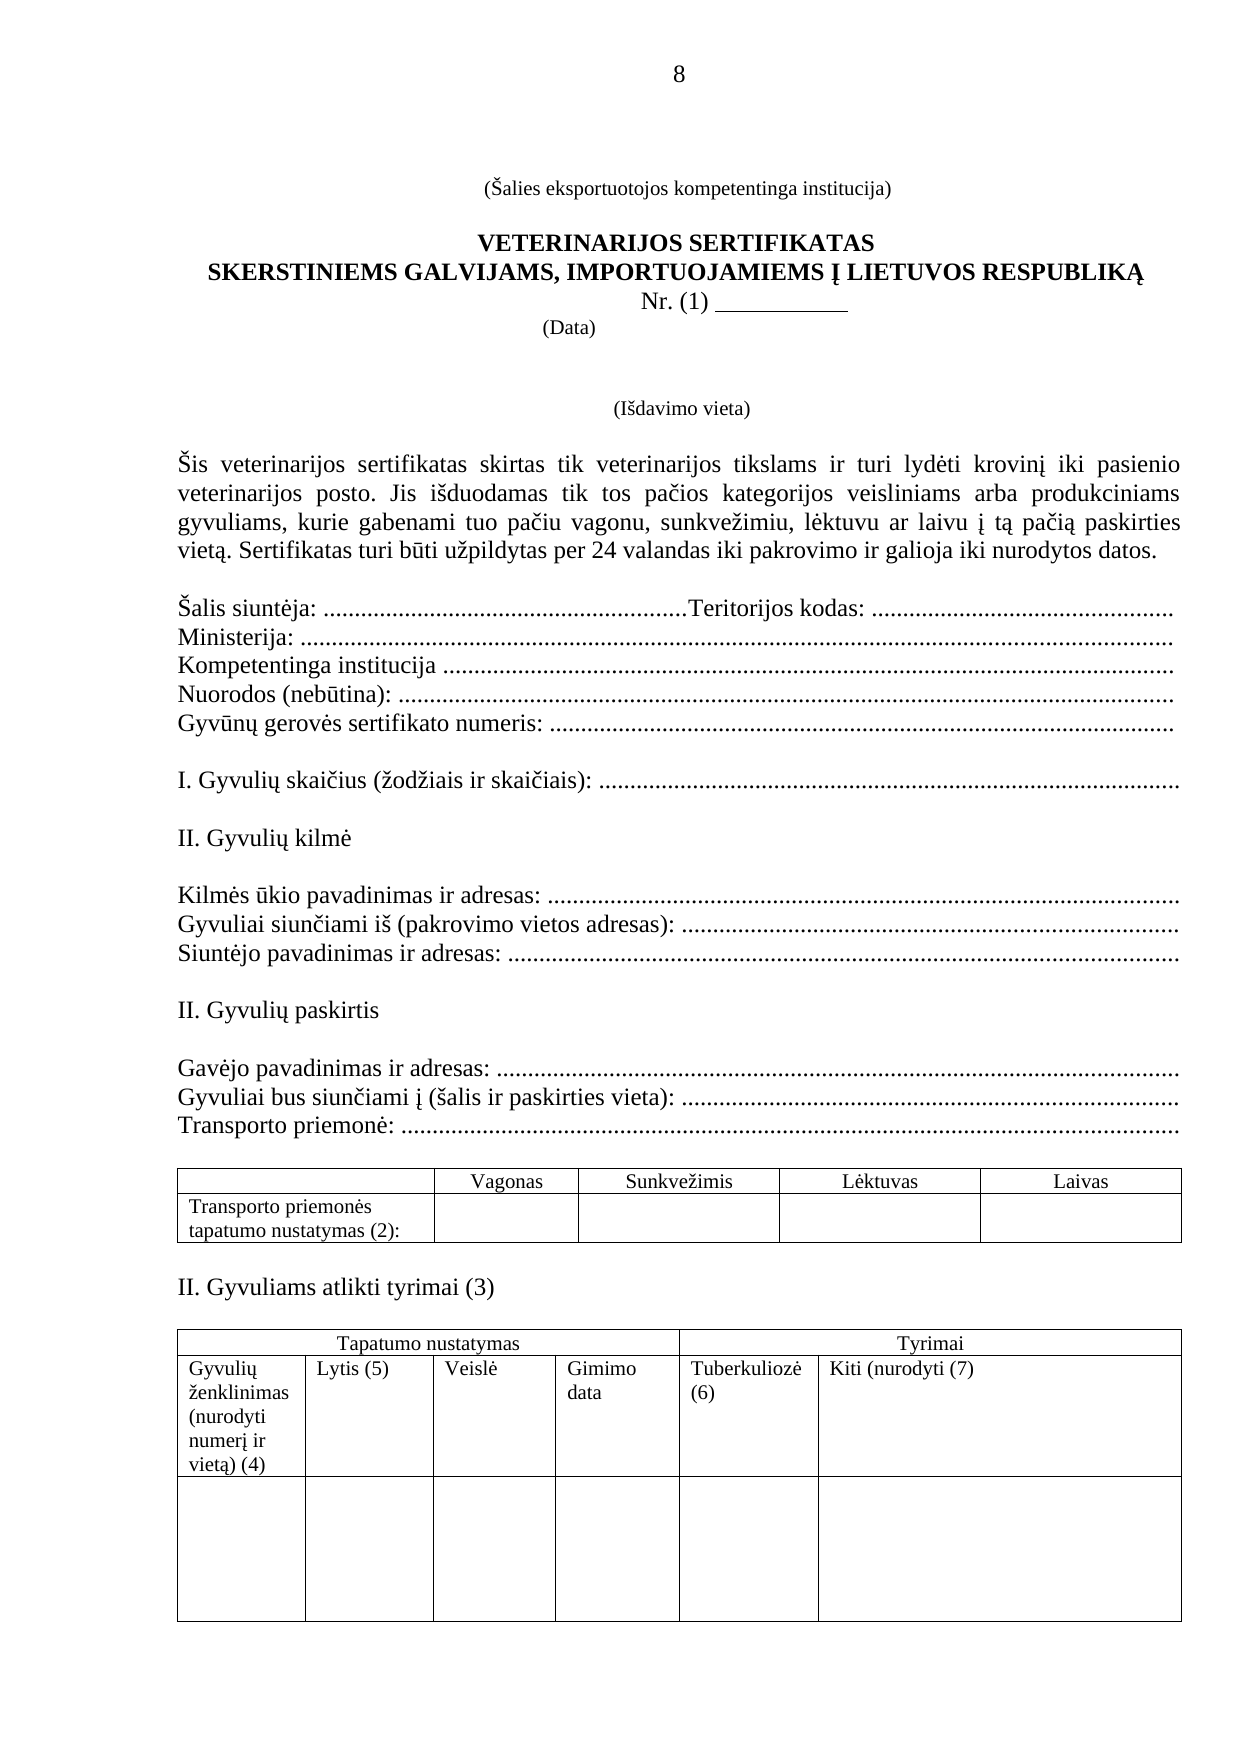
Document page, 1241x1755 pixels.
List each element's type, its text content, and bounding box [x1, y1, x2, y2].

table_cell Lytis (5) [306, 1356, 433, 1476]
text (Data) [177, 315, 1181, 339]
table_header Tapatumo nustatymas [178, 1330, 679, 1354]
table_cell Veislė [434, 1356, 555, 1476]
text II. Gyvulių paskirtis [177, 995, 1181, 1024]
table_cell [780, 1194, 980, 1242]
table_cell [178, 1477, 305, 1621]
table_cell [556, 1477, 679, 1621]
text I. Gyvulių skaičius (žodžiais ir skaičiais): [177, 765, 1181, 794]
text Nr. (1) [177, 286, 1181, 315]
text Gyvuliai bus siunčiami į (šalis ir paskirties vieta): [177, 1082, 1181, 1110]
table_cell [819, 1477, 1181, 1621]
table_cell Gyvulių ženklinimas (nurodyti numerį ir vietą) (4) [178, 1356, 305, 1476]
table_header Laivas [981, 1169, 1181, 1193]
text (Išdavimo vieta) [177, 396, 1181, 420]
table_header Vagonas [435, 1169, 578, 1193]
text Kompetentinga institucija [177, 650, 1181, 679]
text Šalis siuntėja: . Teritorijos kodas: [177, 593, 1181, 622]
table_cell Kiti (nurodyti (7) [819, 1356, 1181, 1476]
text (Šalies eksportuotojos kompetentinga institucija) [177, 176, 1181, 200]
text Šis veterinarijos sertifikatas skirtas tik veterinarijos tikslams ir turi lydėti krovinį iki pasienio veterinarijos posto. Jis išduodamas tik tos pačios kategorijos veisliniams arba produkciniams gyvuliams, kurie gabenami tuo pačiu vagonu, sunkvežimiu, lėktuvu ar laivu į tą pačią paskirties vietą. Sertifikatas turi būti užpildytas per 24 valandas iki pakrovimo ir galioja iki nurodytos datos. [177, 449, 1181, 564]
table_header Lėktuvas [780, 1169, 980, 1193]
text II. Gyvulių kilmė [177, 823, 1181, 852]
table_cell [306, 1477, 433, 1621]
table_header Sunkvežimis [579, 1169, 779, 1193]
table_cell [981, 1194, 1181, 1242]
text Gyvūnų gerovės sertifikato numeris: [177, 708, 1181, 737]
text Kilmės ūkio pavadinimas ir adresas: [177, 880, 1181, 909]
text Transporto priemonė: [177, 1110, 1181, 1139]
text Siuntėjo pavadinimas ir adresas: [177, 938, 1181, 967]
text Ministerija: [177, 622, 1181, 650]
table_header [178, 1169, 434, 1193]
table_cell [579, 1194, 779, 1242]
text Gavėjo pavadinimas ir adresas: [177, 1053, 1181, 1082]
table_header Tyrimai [680, 1330, 1181, 1354]
table_cell Tuberkuliozė (6) [680, 1356, 818, 1476]
table_cell Gimimo data [556, 1356, 679, 1476]
table_cell [434, 1477, 555, 1621]
text II. Gyvuliams atlikti tyrimai (3) [177, 1272, 1181, 1301]
text Gyvuliai siunčiami iš (pakrovimo vietos adresas): [177, 909, 1181, 938]
table_cell Transporto priemonės tapatumo nustatymas (2): [178, 1194, 434, 1242]
table_cell [435, 1194, 578, 1242]
text VETERINARIJOS SERTIFIKATAS [177, 228, 1181, 257]
table_cell [680, 1477, 818, 1621]
text SKERSTINIEMS GALVIJAMS, IMPORTUOJAMIEMS Į LIETUVOS RESPUBLIKĄ [177, 257, 1181, 286]
text Nuorodos (nebūtina): [177, 679, 1181, 708]
